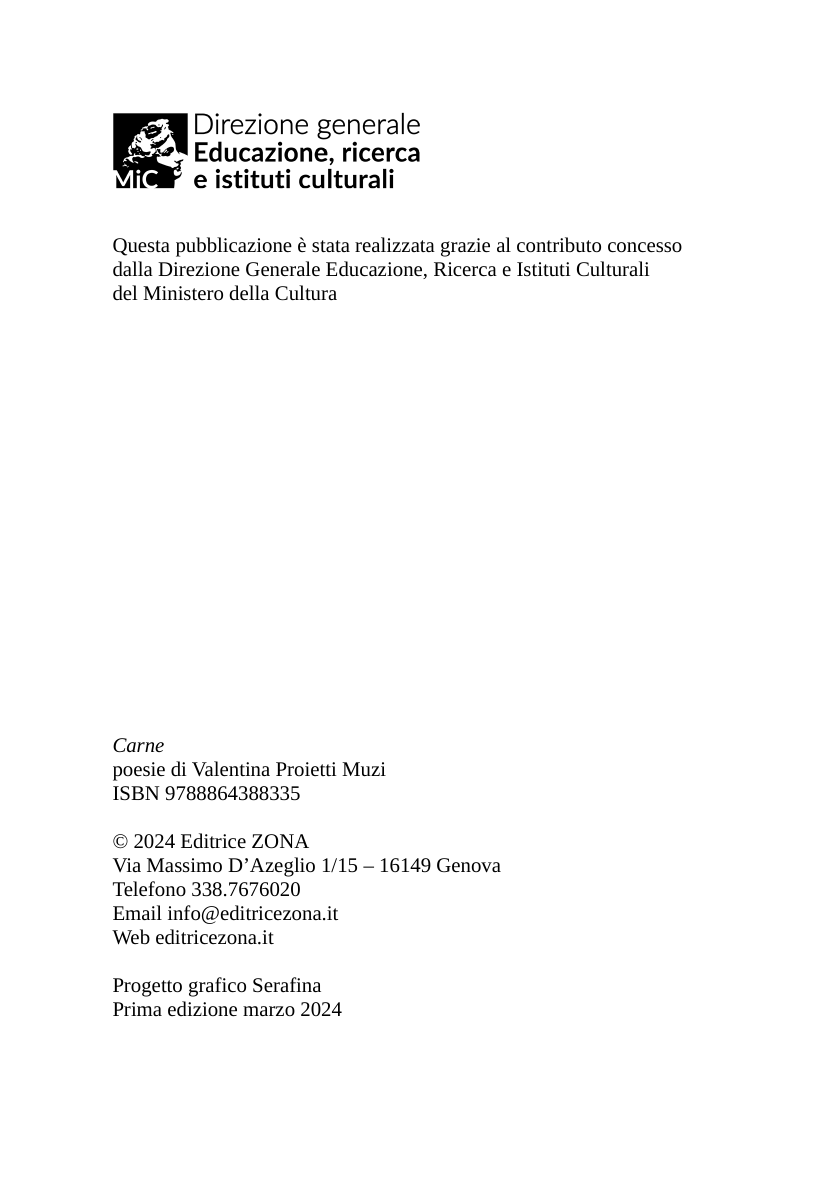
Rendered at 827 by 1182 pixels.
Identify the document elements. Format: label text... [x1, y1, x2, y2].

text Carne [112, 732, 738, 757]
text ISBN 9788864388335 [112, 781, 738, 805]
text dalla Direzione Generale Educazione, Ricerca e Istituti Culturali [112, 257, 738, 281]
text Telefono 338.7676020 [112, 877, 738, 901]
text Progetto grafico Serafina [112, 973, 738, 997]
text Prima edizione marzo 2024 [112, 997, 738, 1021]
text Questa pubblicazione è stata realizzata grazie al contributo concesso [112, 233, 738, 257]
text poesie di Valentina Proietti Muzi [112, 757, 738, 781]
picture [88, 88, 443, 213]
text © 2024 Editrice ZONA [112, 829, 738, 853]
text Email info@editricezona.it [112, 901, 738, 925]
text Web editricezona.it [112, 925, 738, 949]
text Via Massimo D’Azeglio 1/15 – 16149 Genova [112, 853, 738, 877]
text del Ministero della Cultura [112, 281, 738, 305]
